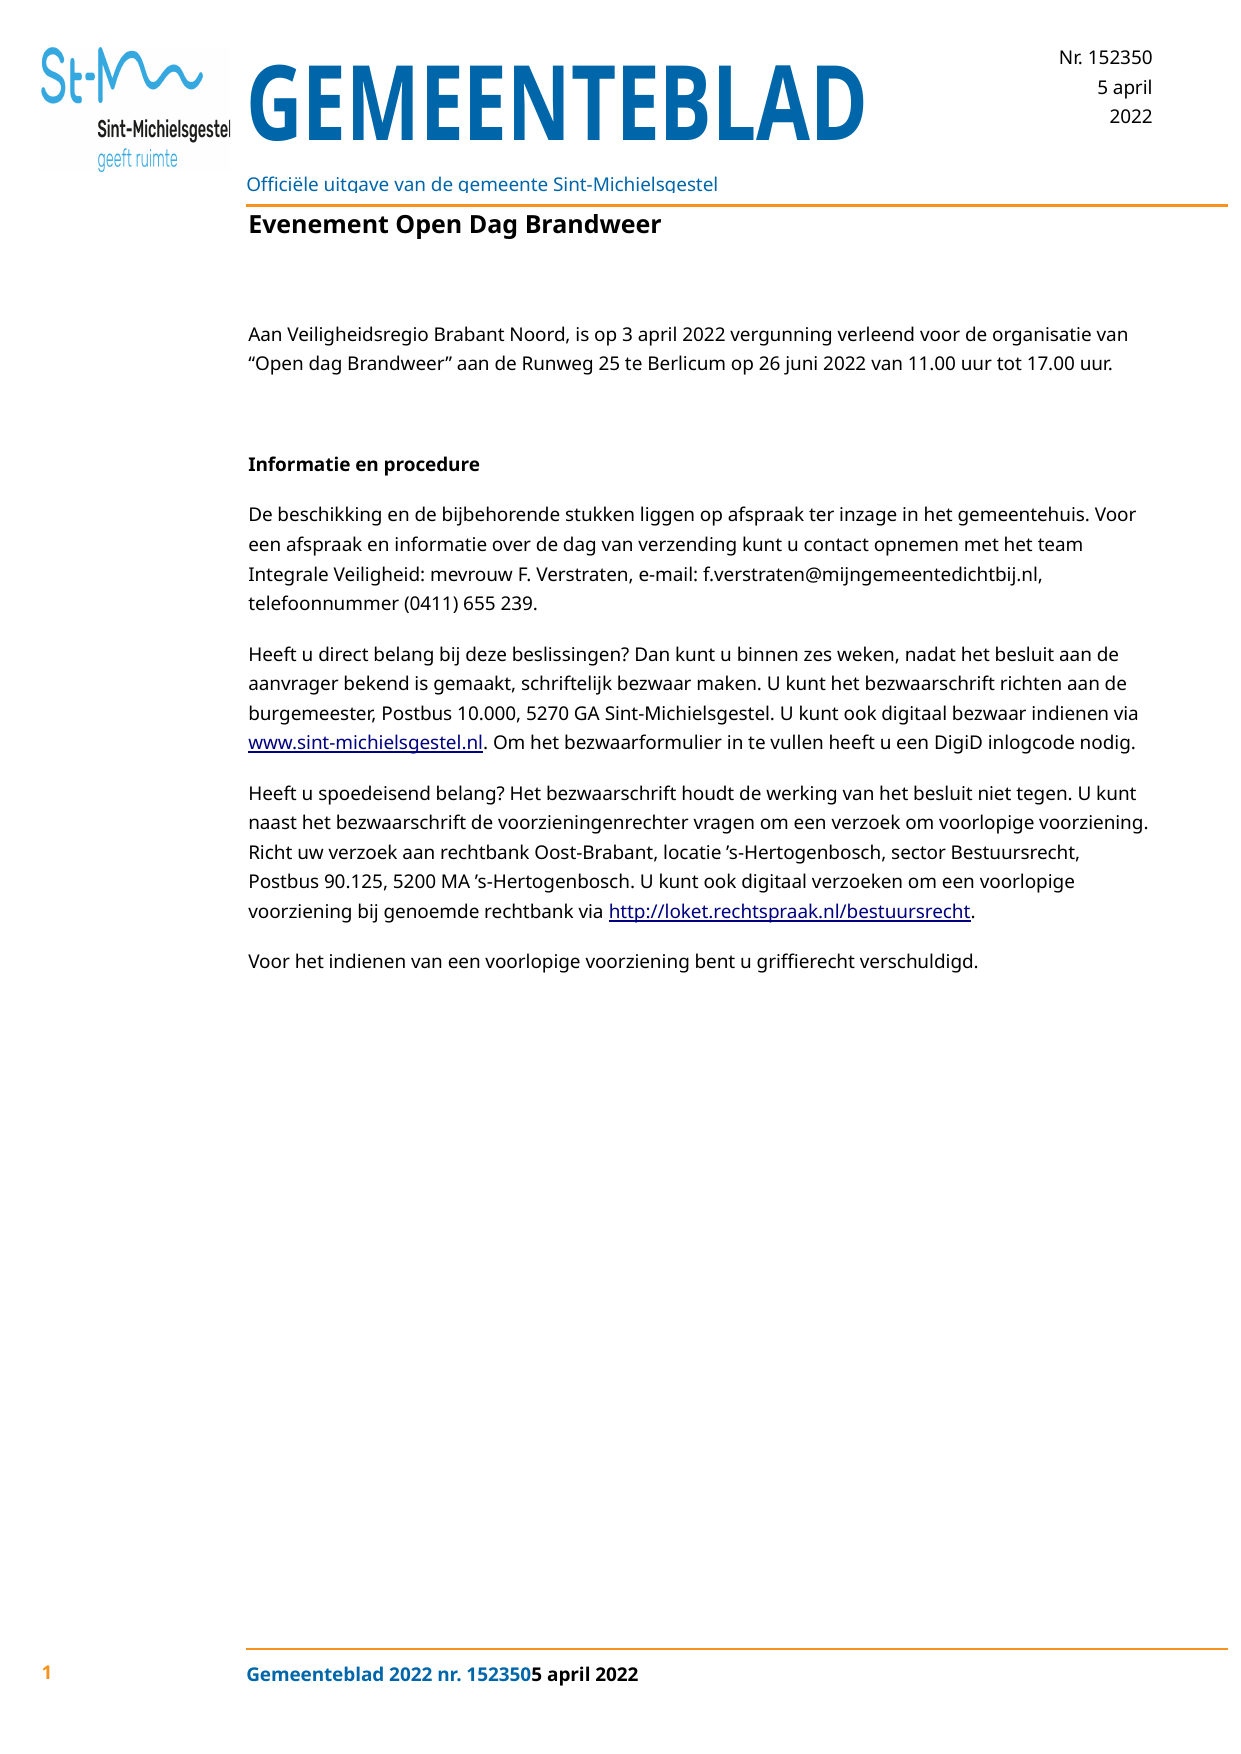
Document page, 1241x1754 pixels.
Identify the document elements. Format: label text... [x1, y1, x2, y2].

text Heeft u spoedeisend belang? Het bezwaarschrift houdt de werking van het besluit niet tegen. U kunt naast het bezwaarschrift de voorzieningenrechter vragen om een verzoek om voorlopige voorziening. Richt uw verzoek aan rechtbank Oost-Brabant, locatie ’s-Hertogenbosch, sector Bestuursrecht, Postbus 90.125, 5200 MA ’s-Hertogenbosch. U kunt ook digitaal verzoeken om een voorlopige voorziening bij genoemde rechtbank via http://loket.rechtspraak.nl/bestuursrecht. [248, 780, 1152, 924]
text Aan Veiligheidsregio Brabant Noord, is op 3 april 2022 vergunning verleend voor de organisatie van “Open dag Brandweer” aan de Runweg 25 te Berlicum op 26 juni 2022 van 11.00 uur tot 17.00 uur. [248, 321, 1152, 376]
text Voor het indienen van een voorlopige voorziening bent u griffierecht verschuldigd. [248, 949, 1152, 974]
text Heeft u direct belang bij deze beslissingen? Dan kunt u binnen zes weken, nadat het besluit aan de aanvrager bekend is gemaakt, schriftelijk bezwaar maken. U kunt het bezwaarschrift richten aan de burgemeester, Postbus 10.000, 5270 GA Sint-Michielsgestel. U kunt ook digitaal bezwaar indienen via www.sint-michielsgestel.nl. Om het bezwaarformulier in te vullen heeft u een DigiD inlogcode nodig. [248, 641, 1152, 755]
picture [41, 47, 231, 172]
text De beschikking en de bijbehorende stukken liggen op afspraak ter inzage in het gemeentehuis. Voor een afspraak en informatie over de dag van verzending kunt u contact opnemen met het team Integrale Veiligheid: mevrouw F. Verstraten, e-mail: f.verstraten@mijngemeentedichtbij.nl, telefoonnummer (0411) 655 239. [248, 502, 1152, 616]
text Informatie en procedure [248, 451, 1152, 477]
text Evenement Open Dag Brandweer [248, 207, 1152, 241]
